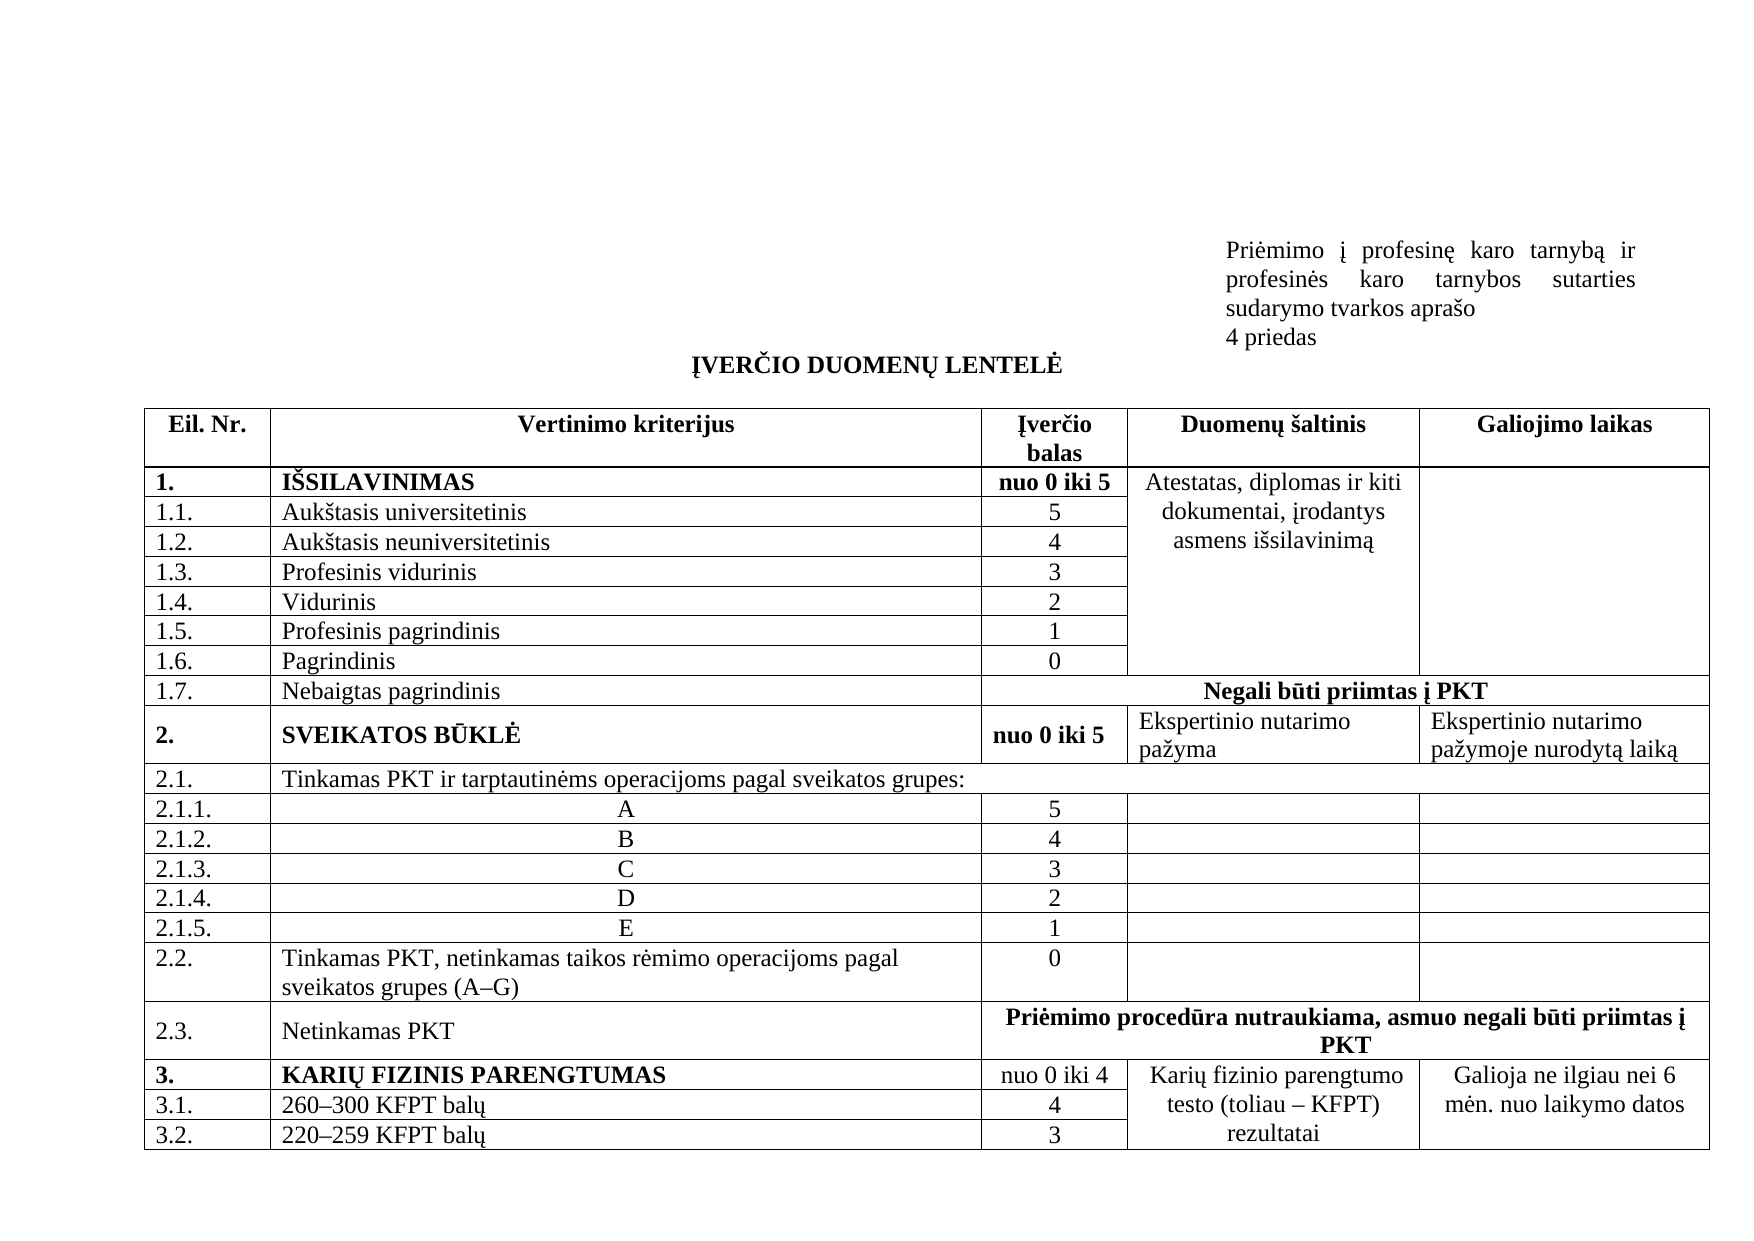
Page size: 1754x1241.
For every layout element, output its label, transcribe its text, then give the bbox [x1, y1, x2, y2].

table_cell 220–259 KFPT balų [271, 1120, 981, 1148]
table_cell nuo 0 iki 4 [982, 1060, 1127, 1089]
table_cell 3. [145, 1060, 270, 1089]
table_cell [1128, 854, 1419, 882]
table_header Galiojimo laikas [1420, 409, 1709, 466]
table_cell SVEIKATOS BŪKLĖ [271, 706, 981, 763]
table_cell [1128, 884, 1419, 912]
table_cell 1. [145, 468, 270, 496]
table_cell B [271, 824, 981, 853]
table_cell Pagrindinis [271, 646, 981, 675]
table_cell 1.3. [145, 557, 270, 586]
table_cell Profesinis vidurinis [271, 557, 981, 586]
table_cell Aukštasis universitetinis [271, 497, 981, 526]
table_cell 3.2. [145, 1120, 270, 1148]
table_cell [1420, 824, 1709, 853]
table_cell 1 [982, 913, 1127, 942]
table_cell Netinkamas PKT [271, 1002, 981, 1059]
table_cell 2.1.5. [145, 913, 270, 942]
table_cell IŠSILAVINIMAS [271, 468, 981, 496]
table_cell 1.1. [145, 497, 270, 526]
table_cell Negali būti priimtas į PKT [982, 676, 1709, 705]
table_cell E [271, 913, 981, 942]
table_cell nuo 0 iki 5 [982, 468, 1127, 496]
table_cell 2.1.3. [145, 854, 270, 882]
table_cell [1420, 794, 1709, 823]
table_header Duomenų šaltinis [1128, 409, 1419, 466]
table_cell Tinkamas PKT, netinkamas taikos rėmimo operacijoms pagal sveikatos grupes (A–G) [271, 943, 981, 1001]
table_cell 2.1.4. [145, 884, 270, 912]
table_cell 5 [982, 497, 1127, 526]
table_cell A [271, 794, 981, 823]
table_cell 1.7. [145, 676, 270, 705]
table_cell 2.1.2. [145, 824, 270, 853]
table_header Vertinimo kriterijus [271, 409, 981, 466]
table_cell 260–300 KFPT balų [271, 1090, 981, 1119]
table_cell 2.2. [145, 943, 270, 1001]
table_cell Aukštasis neuniversitetinis [271, 527, 981, 556]
table_cell 2.3. [145, 1002, 270, 1059]
table_cell [1420, 943, 1709, 1001]
table_cell [1128, 913, 1419, 942]
table_cell [1420, 884, 1709, 912]
table_cell 2.1. [145, 764, 270, 793]
table_cell Galioja ne ilgiau nei 6 mėn. nuo laikymo datos [1420, 1060, 1709, 1148]
table_cell Atestatas, diplomas ir kiti dokumentai, įrodantys asmens išsilavinimą [1128, 468, 1419, 675]
table_header Eil. Nr. [145, 409, 270, 466]
table_cell Ekspertinio nutarimo pažyma [1128, 706, 1419, 763]
table_cell [1128, 943, 1419, 1001]
table_cell 5 [982, 794, 1127, 823]
table_cell 0 [982, 943, 1127, 1001]
table_cell 4 [982, 824, 1127, 853]
table_cell 4 [982, 1090, 1127, 1119]
table_cell 3 [982, 1120, 1127, 1148]
table_cell 1.6. [145, 646, 270, 675]
table_cell Karių fizinio parengtumo testo (toliau – KFPT) rezultatai [1128, 1060, 1419, 1148]
table_cell [1128, 824, 1419, 853]
table_cell 2 [982, 587, 1127, 615]
table_cell Ekspertinio nutarimo pažymoje nurodytą laiką [1420, 706, 1709, 763]
table_cell 2. [145, 706, 270, 763]
table_cell 1 [982, 616, 1127, 645]
table_cell [1128, 794, 1419, 823]
table_cell C [271, 854, 981, 882]
table_cell D [271, 884, 981, 912]
table_cell 1.5. [145, 616, 270, 645]
table_cell [1420, 913, 1709, 942]
text 4 priedas [1226, 322, 1636, 350]
table_cell 1.2. [145, 527, 270, 556]
table_cell [1420, 854, 1709, 882]
table_cell Vidurinis [271, 587, 981, 615]
table_cell Profesinis pagrindinis [271, 616, 981, 645]
table_cell 2 [982, 884, 1127, 912]
table_cell Nebaigtas pagrindinis [271, 676, 981, 705]
table_cell 2.1.1. [145, 794, 270, 823]
table_header Įverčio balas [982, 409, 1127, 466]
table_cell Tinkamas PKT ir tarptautinėms operacijoms pagal sveikatos grupes: [271, 764, 1709, 793]
table_cell Priėmimo procedūra nutraukiama, asmuo negali būti priimtas į PKT [982, 1002, 1709, 1059]
table_cell 4 [982, 527, 1127, 556]
table_cell KARIŲ FIZINIS PARENGTUMAS [271, 1060, 981, 1089]
table_cell 3 [982, 557, 1127, 586]
text Priėmimo į profesinę karo tarnybą ir profesinės karo tarnybos sutarties sudarymo tvarkos aprašo [1226, 235, 1636, 322]
table_cell [1420, 468, 1709, 675]
table_cell 3 [982, 854, 1127, 882]
table_cell 3.1. [145, 1090, 270, 1119]
table_cell 0 [982, 646, 1127, 675]
table_cell nuo 0 iki 5 [982, 706, 1127, 763]
text ĮVERČIO DUOMENŲ LENTELĖ [118, 350, 1636, 379]
table_cell 1.4. [145, 587, 270, 615]
